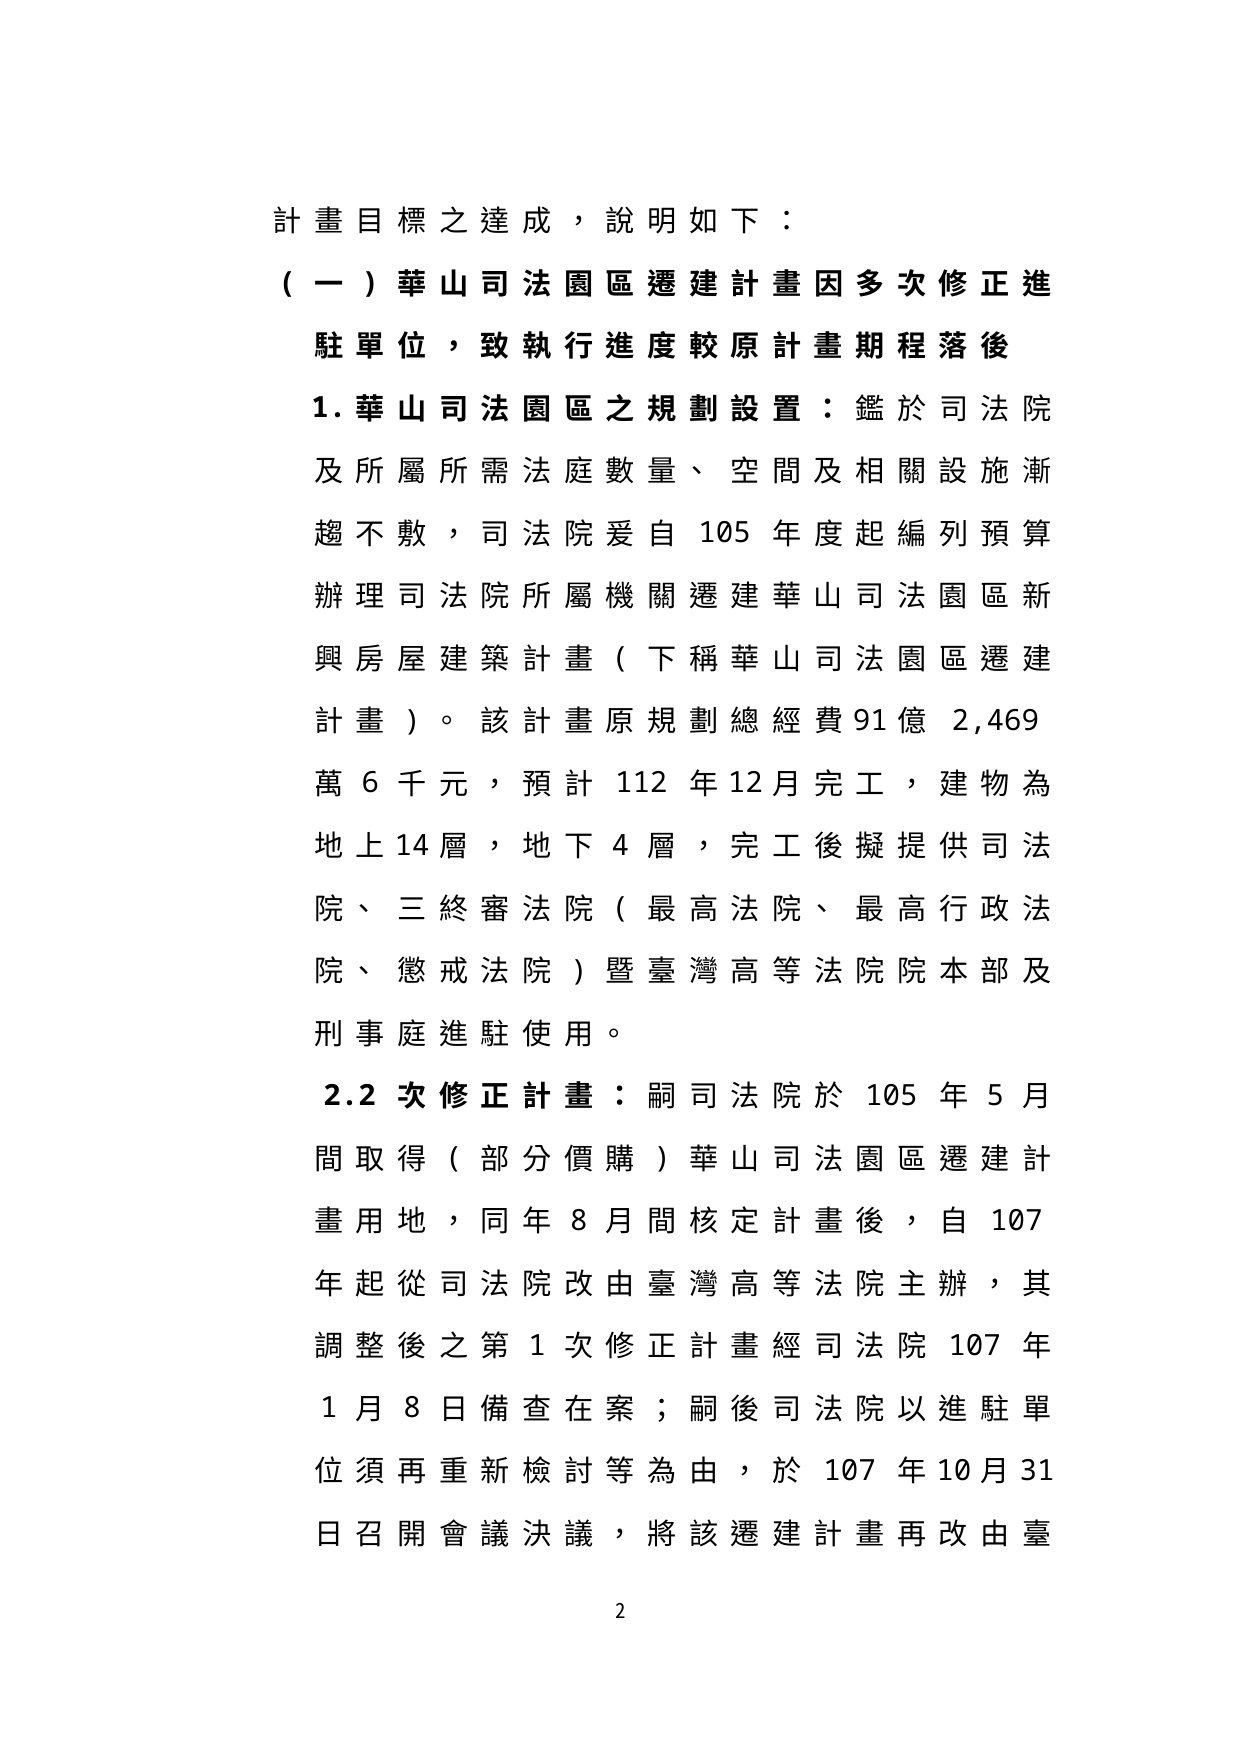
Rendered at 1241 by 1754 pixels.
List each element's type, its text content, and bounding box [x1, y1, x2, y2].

text (一)華山司法園區遷建計畫因多次修正進駐單位，致執行進度較原計畫期程落後 [242, 240, 1058, 365]
text 計畫目標之達成，說明如下： [242, 177, 1058, 240]
text 2.2次修正計畫：嗣司法院於105年5月間取得(部分價購)華山司法園區遷建計畫用地，同年8月間核定計畫後，自107年起從司法院改由臺灣高等法院主辦，其調整後之第1次修正計畫經司法院107年1月8日備查在案；嗣後司法院以進駐單位須再重新檢討等為由，於107年10月31日召開會議決議，將該遷建計畫再改由臺 [271, 1052, 1058, 1552]
text 1.華山司法園區之規劃設置：鑑於司法院及所屬所需法庭數量、空間及相關設施漸趨不敷，司法院爰自105年度起編列預算辦理司法院所屬機關遷建華山司法園區新興房屋建築計畫(下稱華山司法園區遷建計畫)。該計畫原規劃總經費91億2,469萬6千元，預計112年12月完工，建物為地上14層，地下4層，完工後擬提供司法院、三終審法院(最高法院、最高行政法院、懲戒法院)暨臺灣高等法院院本部及刑事庭進駐使用。 [271, 365, 1058, 1052]
